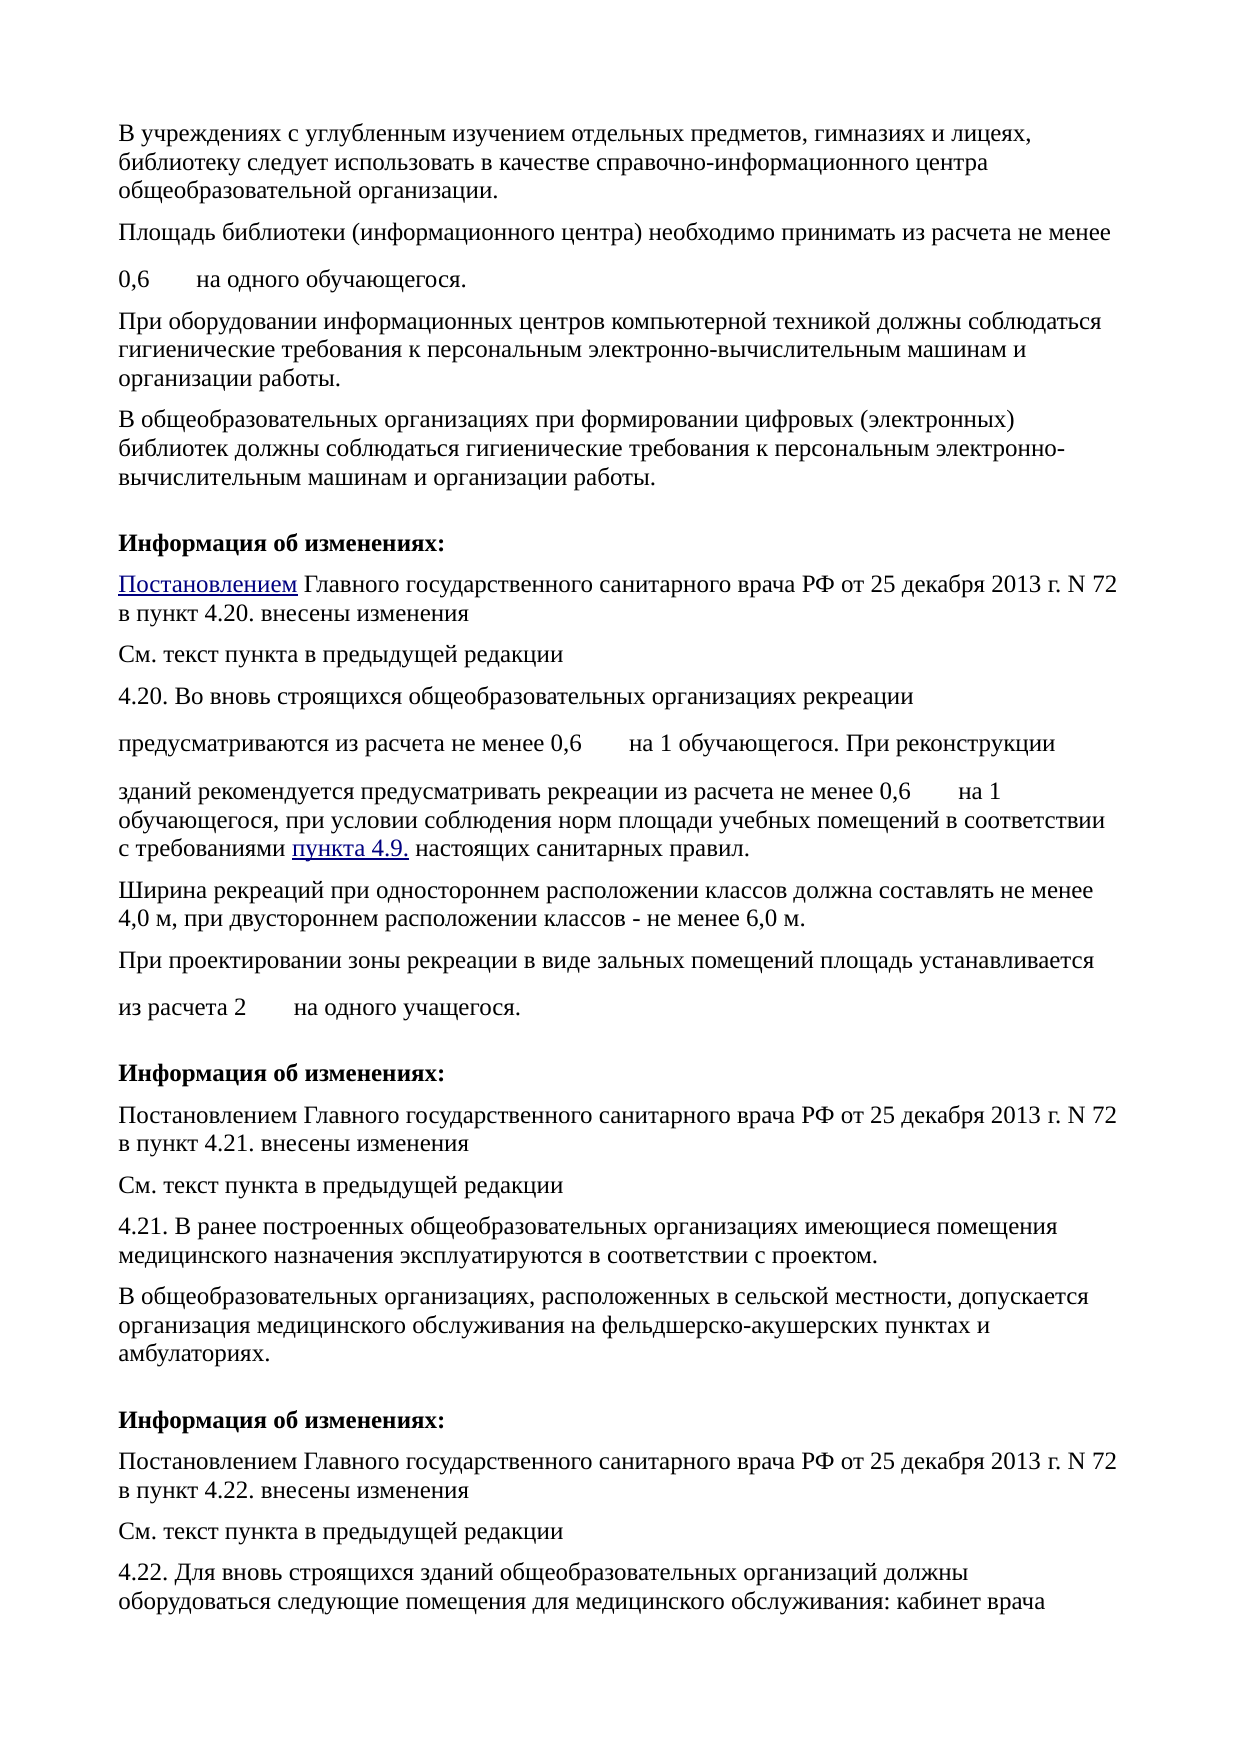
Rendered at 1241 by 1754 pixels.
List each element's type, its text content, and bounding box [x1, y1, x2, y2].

text При оборудовании информационных центров компьютерной техникой должны соблюдаться гигиенические требования к персональным электронно-вычислительным машинам и организации работы. [118, 306, 1122, 392]
text В общеобразовательных организациях, расположенных в сельской местности, допускается организация медицинского обслуживания на фельдшерско-акушерских пунктах и амбулаториях. [118, 1281, 1122, 1367]
text В общеобразовательных организациях при формировании цифровых (электронных) библиотек должны соблюдаться гигиенические требования к персональным электронно-вычислительным машинам и организации работы. [118, 404, 1122, 491]
text 4.22. Для вновь строящихся зданий общеобразовательных организаций должны оборудоваться следующие помещения для медицинского обслуживания: кабинет врача [118, 1557, 1122, 1615]
subtitle Информация об изменениях: [118, 528, 1122, 557]
text См. текст пункта в предыдущей редакции [118, 639, 1122, 668]
text В учреждениях с углубленным изучением отдельных предметов, гимназиях и лицеях, библиотеку следует использовать в качестве справочно-информационного центра общеобразовательной организации. [118, 118, 1122, 204]
text При проектировании зоны рекреации в виде зальных помещений площадь устанавливается из расчета 2 на одного учащегося. [118, 945, 1122, 1021]
text См. текст пункта в предыдущей редакции [118, 1516, 1122, 1545]
text 4.21. В ранее построенных общеобразовательных организациях имеющиеся помещения медицинского назначения эксплуатируются в соответствии с проектом. [118, 1211, 1122, 1268]
text Постановлением Главного государственного санитарного врача РФ от 25 декабря 2013 г. N 72 в пункт 4.21. внесены изменения [118, 1100, 1122, 1157]
text См. текст пункта в предыдущей редакции [118, 1170, 1122, 1198]
subtitle Информация об изменениях: [118, 1058, 1122, 1087]
text Площадь библиотеки (информационного центра) необходимо принимать из расчета не менее 0,6 на одного обучающегося. [118, 217, 1122, 293]
text Постановлением Главного государственного санитарного врача РФ от 25 декабря 2013 г. N 72 в пункт 4.20. внесены изменения [118, 569, 1122, 627]
text Постановлением Главного государственного санитарного врача РФ от 25 декабря 2013 г. N 72 в пункт 4.22. внесены изменения [118, 1446, 1122, 1503]
subtitle Информация об изменениях: [118, 1405, 1122, 1433]
text 4.20. Во вновь строящихся общеобразовательных организациях рекреации предусматриваются из расчета не менее 0,6 на 1 обучающегося. При реконструкции зданий рекомендуется предусматривать рекреации из расчета не менее 0,6 на 1 обучающегося, при условии соблюдения норм площади учебных помещений в соответствии с требованиями пункта 4.9. настоящих санитарных правил. [118, 681, 1122, 862]
text Ширина рекреаций при одностороннем расположении классов должна составлять не менее 4,0 м, при двустороннем расположении классов - не менее 6,0 м. [118, 875, 1122, 932]
